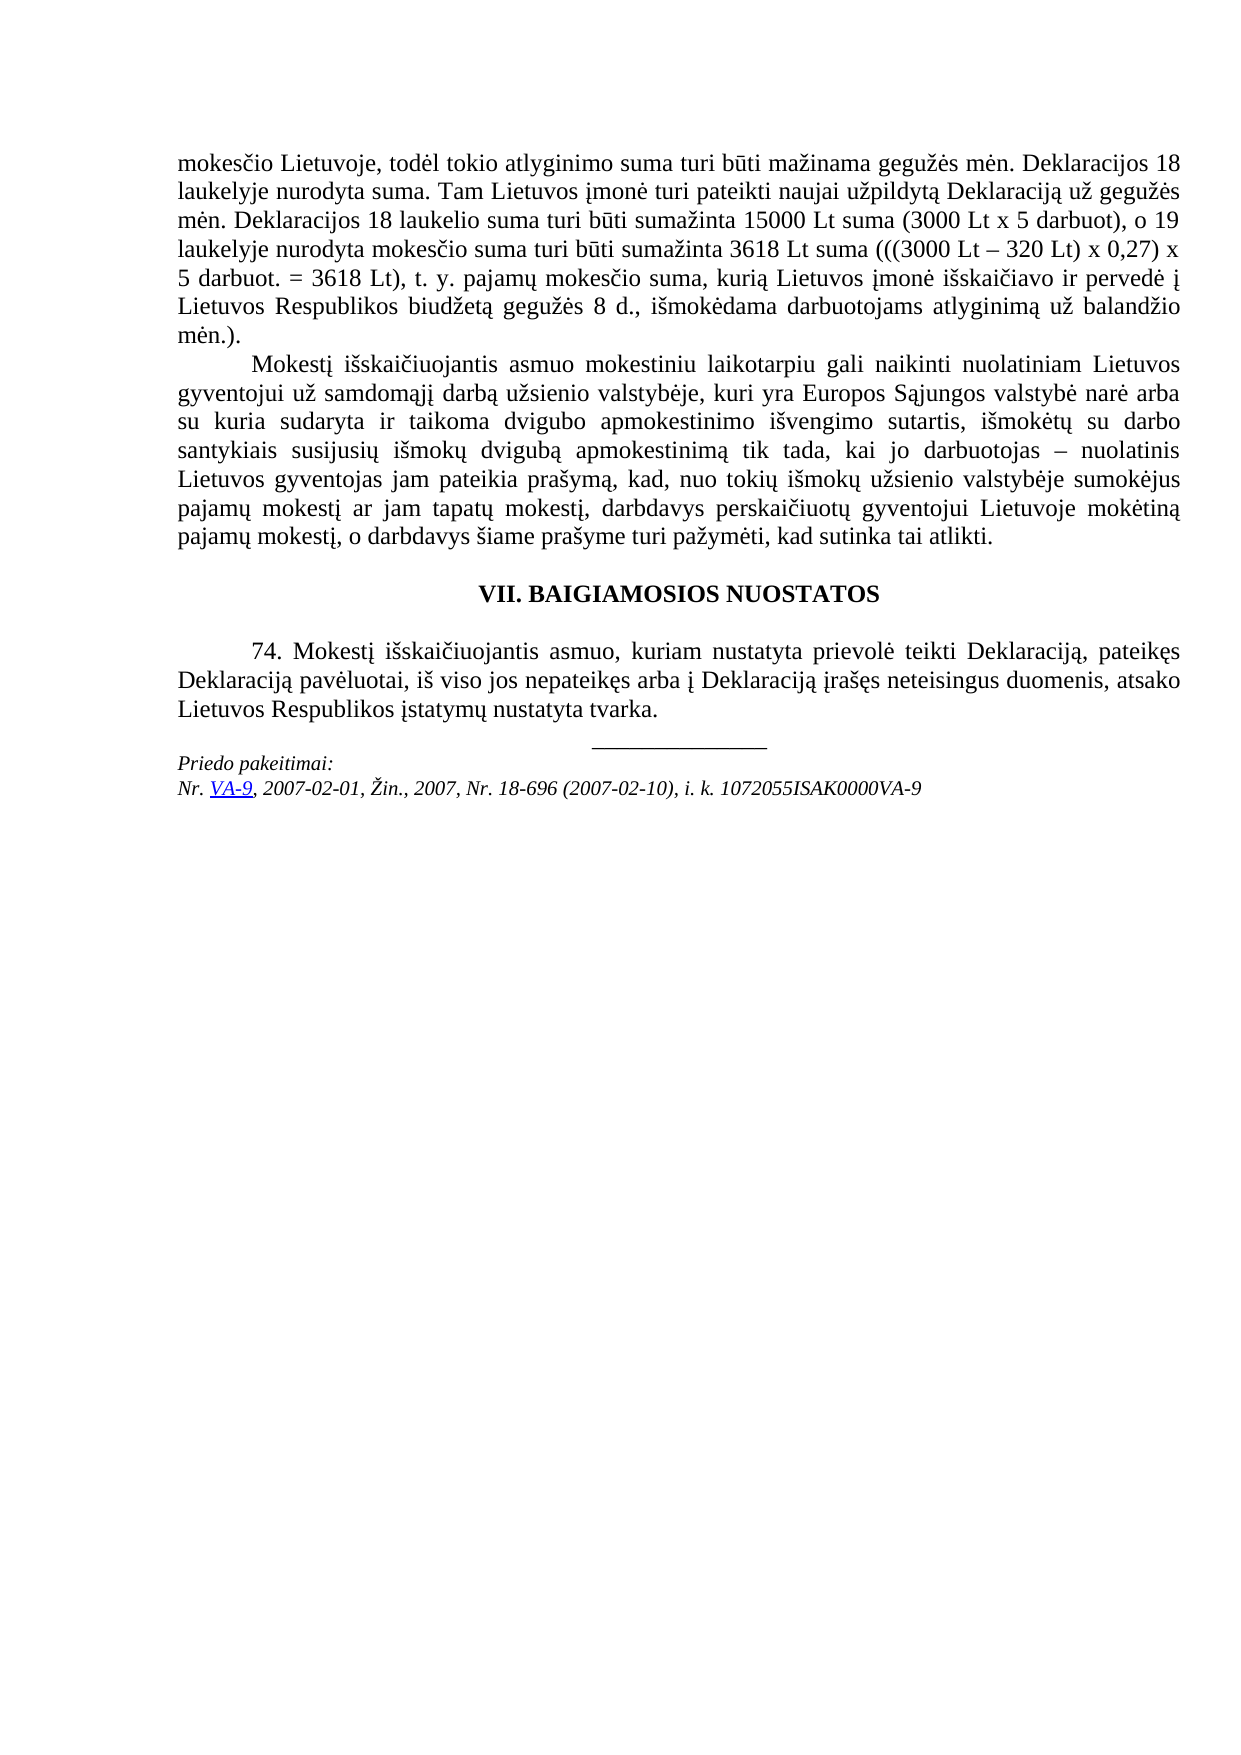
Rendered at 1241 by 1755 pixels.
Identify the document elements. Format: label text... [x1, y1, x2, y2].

text mokesčio Lietuvoje, todėl tokio atlyginimo suma turi būti mažinama gegužės mėn. Deklaracijos 18 laukelyje nurodyta suma. Tam Lietuvos įmonė turi pateikti naujai užpildytą Deklaraciją už gegužės mėn. Deklaracijos 18 laukelio suma turi būti sumažinta 15000 Lt suma (3000 Lt x 5 darbuot), o 19 laukelyje nurodyta mokesčio suma turi būti sumažinta 3618 Lt suma (((3000 Lt – 320 Lt) x 0,27) x 5 darbuot. = 3618 Lt), t. y. pajamų mokesčio suma, kurią Lietuvos įmonė išskaičiavo ir pervedė į Lietuvos Respublikos biudžetą gegužės 8 d., išmokėdama darbuotojams atlyginimą už balandžio mėn.). [177, 148, 1181, 349]
text 74. Mokestį išskaičiuojantis asmuo, kuriam nustatyta prievolė teikti Deklaraciją, pateikęs Deklaraciją pavėluotai, iš viso jos nepateikęs arba į Deklaraciją įrašęs neteisingus duomenis, atsako Lietuvos Respublikos įstatymų nustatyta tvarka. [177, 636, 1181, 723]
text ______________ [177, 723, 1181, 751]
text Nr. VA-9, 2007-02-01, Žin., 2007, Nr. 18-696 (2007-02-10), i. k. 1072055ISAK0000VA-9 [177, 775, 1181, 799]
text Priedo pakeitimai: [177, 751, 1181, 775]
text Mokestį išskaičiuojantis asmuo mokestiniu laikotarpiu gali naikinti nuolatiniam Lietuvos gyventojui už samdomąjį darbą užsienio valstybėje, kuri yra Europos Sąjungos valstybė narė arba su kuria sudaryta ir taikoma dvigubo apmokestinimo išvengimo sutartis, išmokėtų su darbo santykiais susijusių išmokų dvigubą apmokestinimą tik tada, kai jo darbuotojas – nuolatinis Lietuvos gyventojas jam pateikia prašymą, kad, nuo tokių išmokų užsienio valstybėje sumokėjus pajamų mokestį ar jam tapatų mokestį, darbdavys perskaičiuotų gyventojui Lietuvoje mokėtiną pajamų mokestį, o darbdavys šiame prašyme turi pažymėti, kad sutinka tai atlikti. [177, 349, 1181, 550]
text VII. BAIGIAMOSIOS NUOSTATOS [177, 579, 1181, 608]
